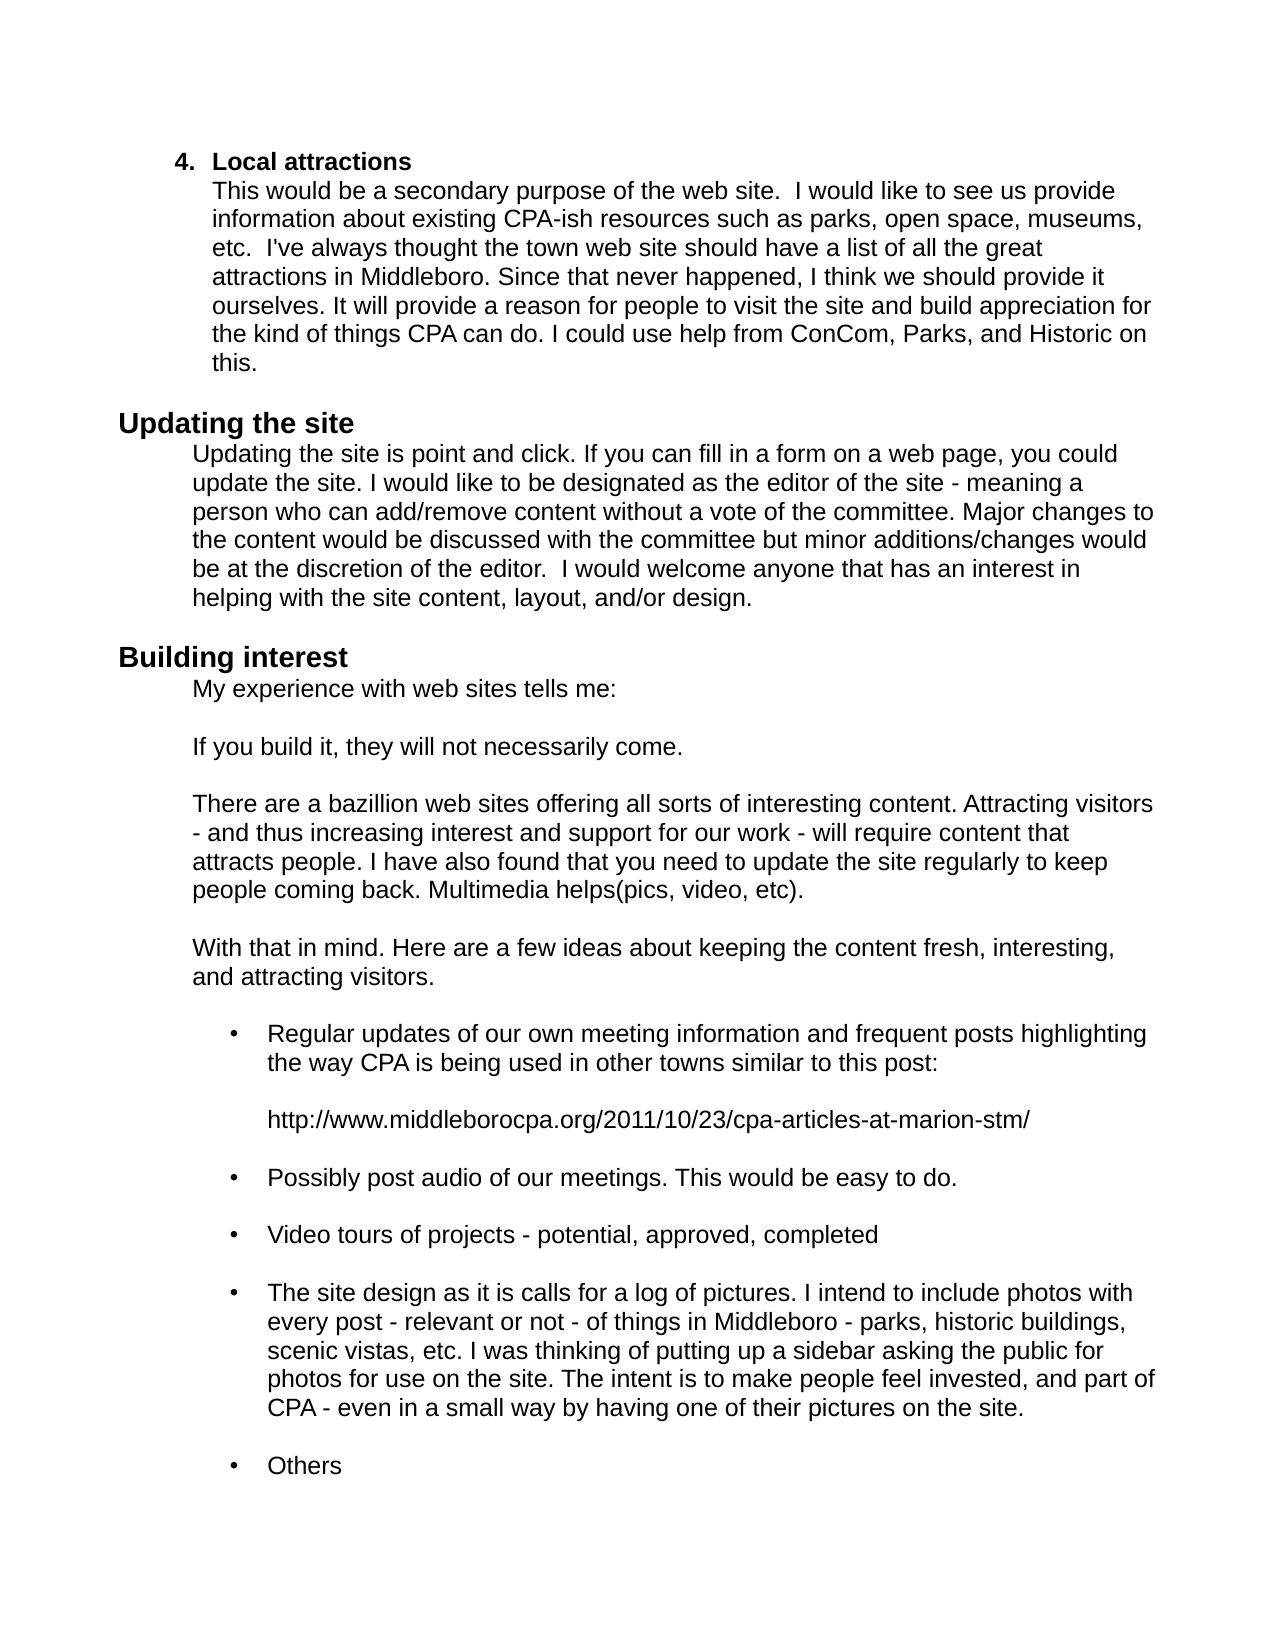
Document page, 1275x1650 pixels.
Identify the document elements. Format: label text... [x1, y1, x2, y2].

text My experience with web sites tells me: [192, 674, 1157, 703]
text With that in mind. Here are a few ideas about keeping the content fresh, interesting, and attracting visitors. [192, 933, 1157, 990]
list This would be a secondary purpose of the web site. I would like to see us provide information about existing CPA-ish resources such as parks, open space, museums, etc. I've always thought the town web site should have a list of all the great attractions in Middleboro. Since that never happened, I think we should provide it ourselves. It will provide a reason for people to visit the site and build appreciation for the kind of things CPA can do. I could use help from ConCom, Parks, and Historic on this. [174, 176, 1157, 377]
list Regular updates of our own meeting information and frequent posts highlighting the way CPA is being used in other towns similar to this post: [229, 1019, 1157, 1077]
text There are a bazillion web sites offering all sorts of interesting content. Attracting visitors - and thus increasing interest and support for our work - will require content that attracts people. I have also found that you need to update the site regularly to keep people coming back. Multimedia helps(pics, video, etc). [192, 789, 1157, 904]
list Video tours of projects - potential, approved, completed [229, 1220, 1157, 1249]
text If you build it, they will not necessarily come. [192, 731, 1157, 760]
list Local attractions [174, 147, 1157, 176]
list The site design as it is calls for a log of pictures. I intend to include photos with every post - relevant or not - of things in Middleboro - parks, historic buildings, scenic vistas, etc. I was thinking of putting up a sidebar asking the public for photos for use on the site. The intent is to make people feel invested, and part of CPA - even in a small way by having one of their pictures on the site. [229, 1278, 1157, 1422]
text Updating the site is point and click. If you can fill in a form on a web page, you could update the site. I would like to be designated as the editor of the site - meaning a person who can add/remove content without a vote of the committee. Major changes to the content would be discussed with the committee but minor additions/changes would be at the discretion of the editor. I would welcome anyone that has an interest in helping with the site content, layout, and/or design. [192, 439, 1157, 612]
text Updating the site [118, 406, 1157, 439]
list Others [229, 1451, 1157, 1479]
list Possibly post audio of our meetings. This would be easy to do. [229, 1163, 1157, 1192]
list http://www.middleborocpa.org/2011/10/23/cpa-articles-at-marion-stm/ [229, 1105, 1157, 1134]
text Building interest [118, 640, 1157, 674]
